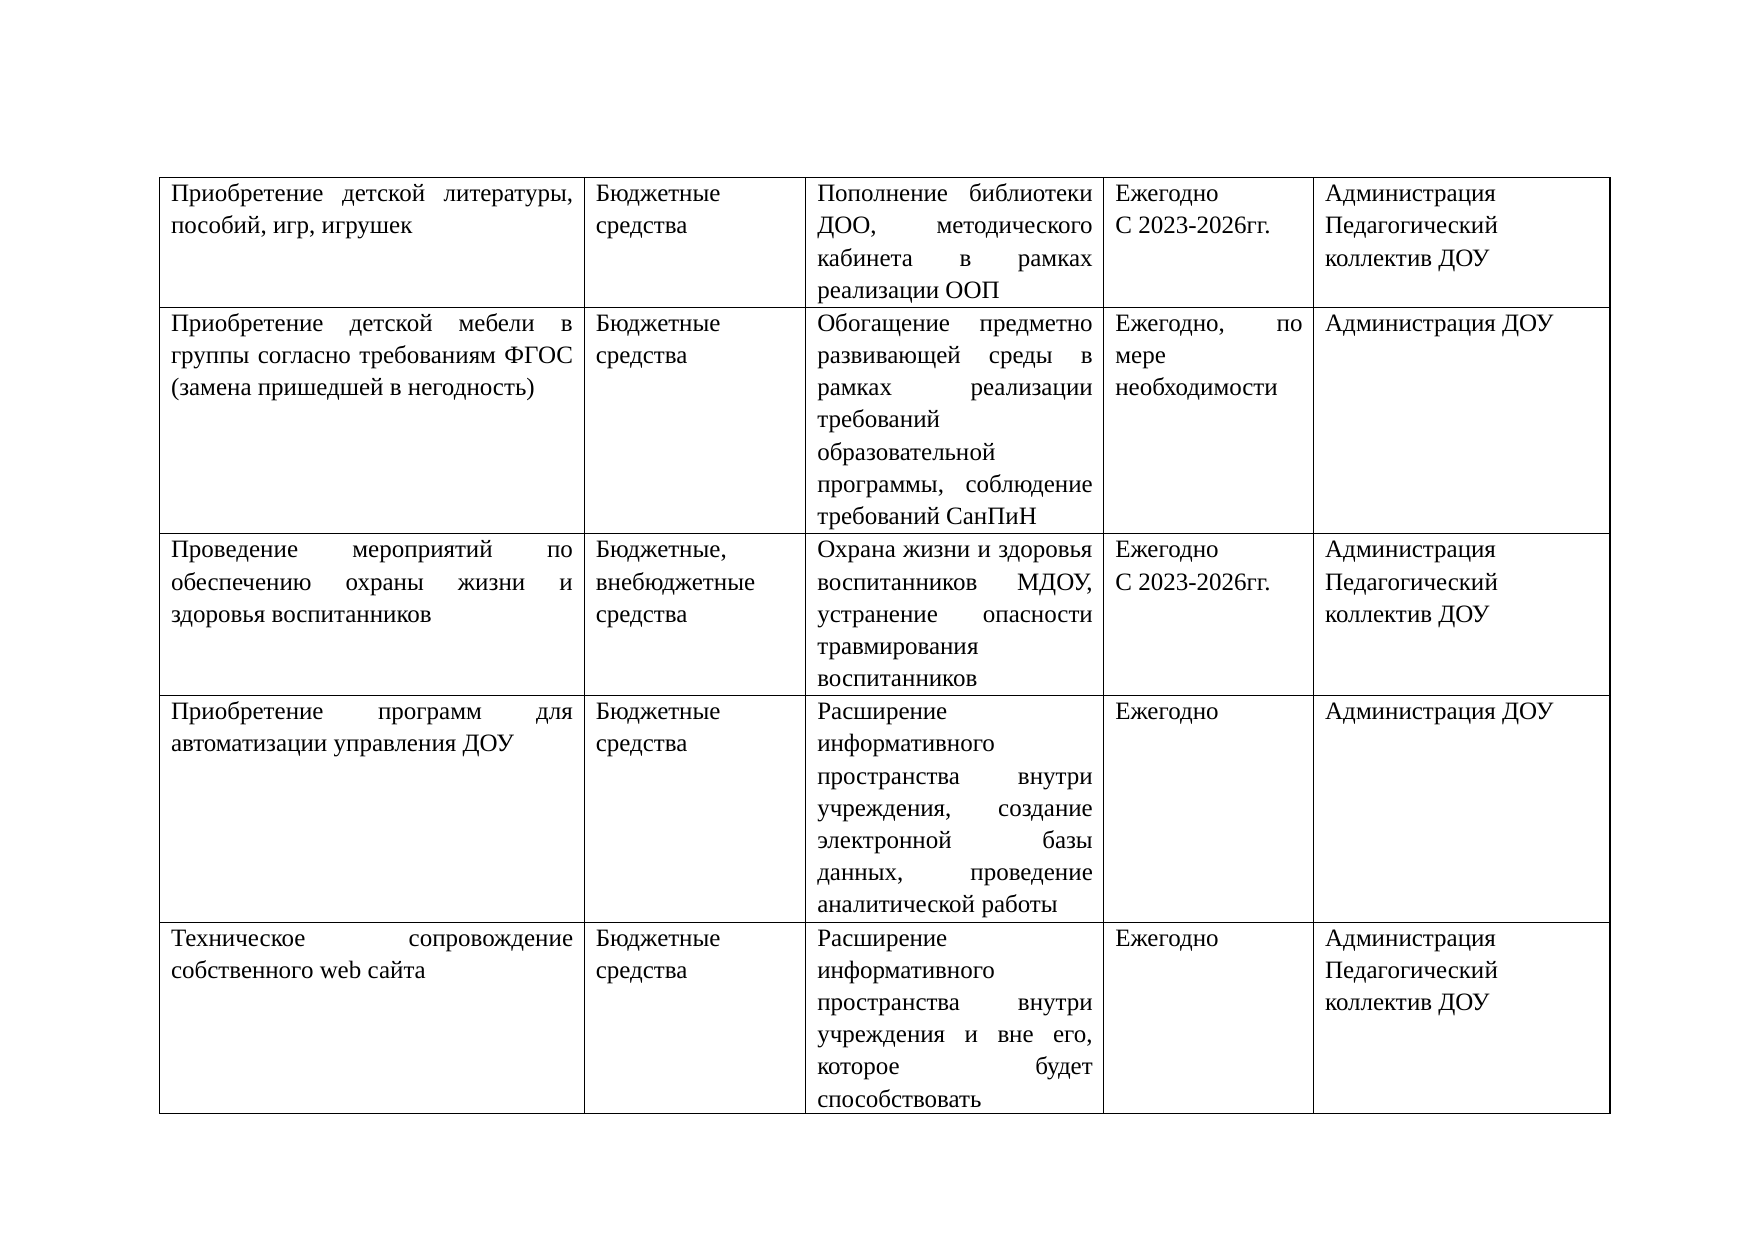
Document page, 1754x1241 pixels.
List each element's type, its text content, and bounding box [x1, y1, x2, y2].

table_cell Ежегодно С 2023-2026гг. [1104, 178, 1313, 307]
table_cell Бюджетные средства [585, 923, 805, 1112]
table_cell Проведение мероприятий по обеспечению охраны жизни и здоровья воспитанников [160, 534, 584, 695]
table_cell Ежегодно С 2023-2026гг. [1104, 534, 1313, 695]
table_cell Администрация Педагогический коллектив ДОУ [1314, 923, 1609, 1112]
table_cell Обогащение предметно развивающей среды в рамках реализации требований образовательной программы, соблюдение требований СанПиН [806, 308, 1103, 533]
table_cell Расширение информативного пространства внутри учреждения и вне его, которое будет способствовать [806, 923, 1103, 1112]
table_cell Администрация Педагогический коллектив ДОУ [1314, 178, 1609, 307]
table_cell Приобретение детской литературы, пособий, игр, игрушек [160, 178, 584, 307]
table_cell Ежегодно, по мере необходимости [1104, 308, 1313, 533]
table_cell Техническое сопровождение собственного web сайта [160, 923, 584, 1112]
table_cell Бюджетные средства [585, 696, 805, 922]
table_cell Приобретение детской мебели в группы согласно требованиям ФГОС (замена пришедшей в негодность) [160, 308, 584, 533]
table_cell Администрация ДОУ [1314, 696, 1609, 922]
table_cell Ежегодно [1104, 923, 1313, 1112]
table_cell Ежегодно [1104, 696, 1313, 922]
table_cell Бюджетные, внебюджетные средства [585, 534, 805, 695]
table_cell Бюджетные средства [585, 308, 805, 533]
table_cell Пополнение библиотеки ДОО, методического кабинета в рамках реализации ООП [806, 178, 1103, 307]
table_cell Администрация Педагогический коллектив ДОУ [1314, 534, 1609, 695]
table_cell Расширение информативного пространства внутри учреждения, создание электронной базы данных, проведение аналитической работы [806, 696, 1103, 922]
table_cell Администрация ДОУ [1314, 308, 1609, 533]
table_cell Охрана жизни и здоровья воспитанников МДОУ, устранение опасности травмирования воспитанников [806, 534, 1103, 695]
table_cell Приобретение программ для автоматизации управления ДОУ [160, 696, 584, 922]
table_cell Бюджетные средства [585, 178, 805, 307]
